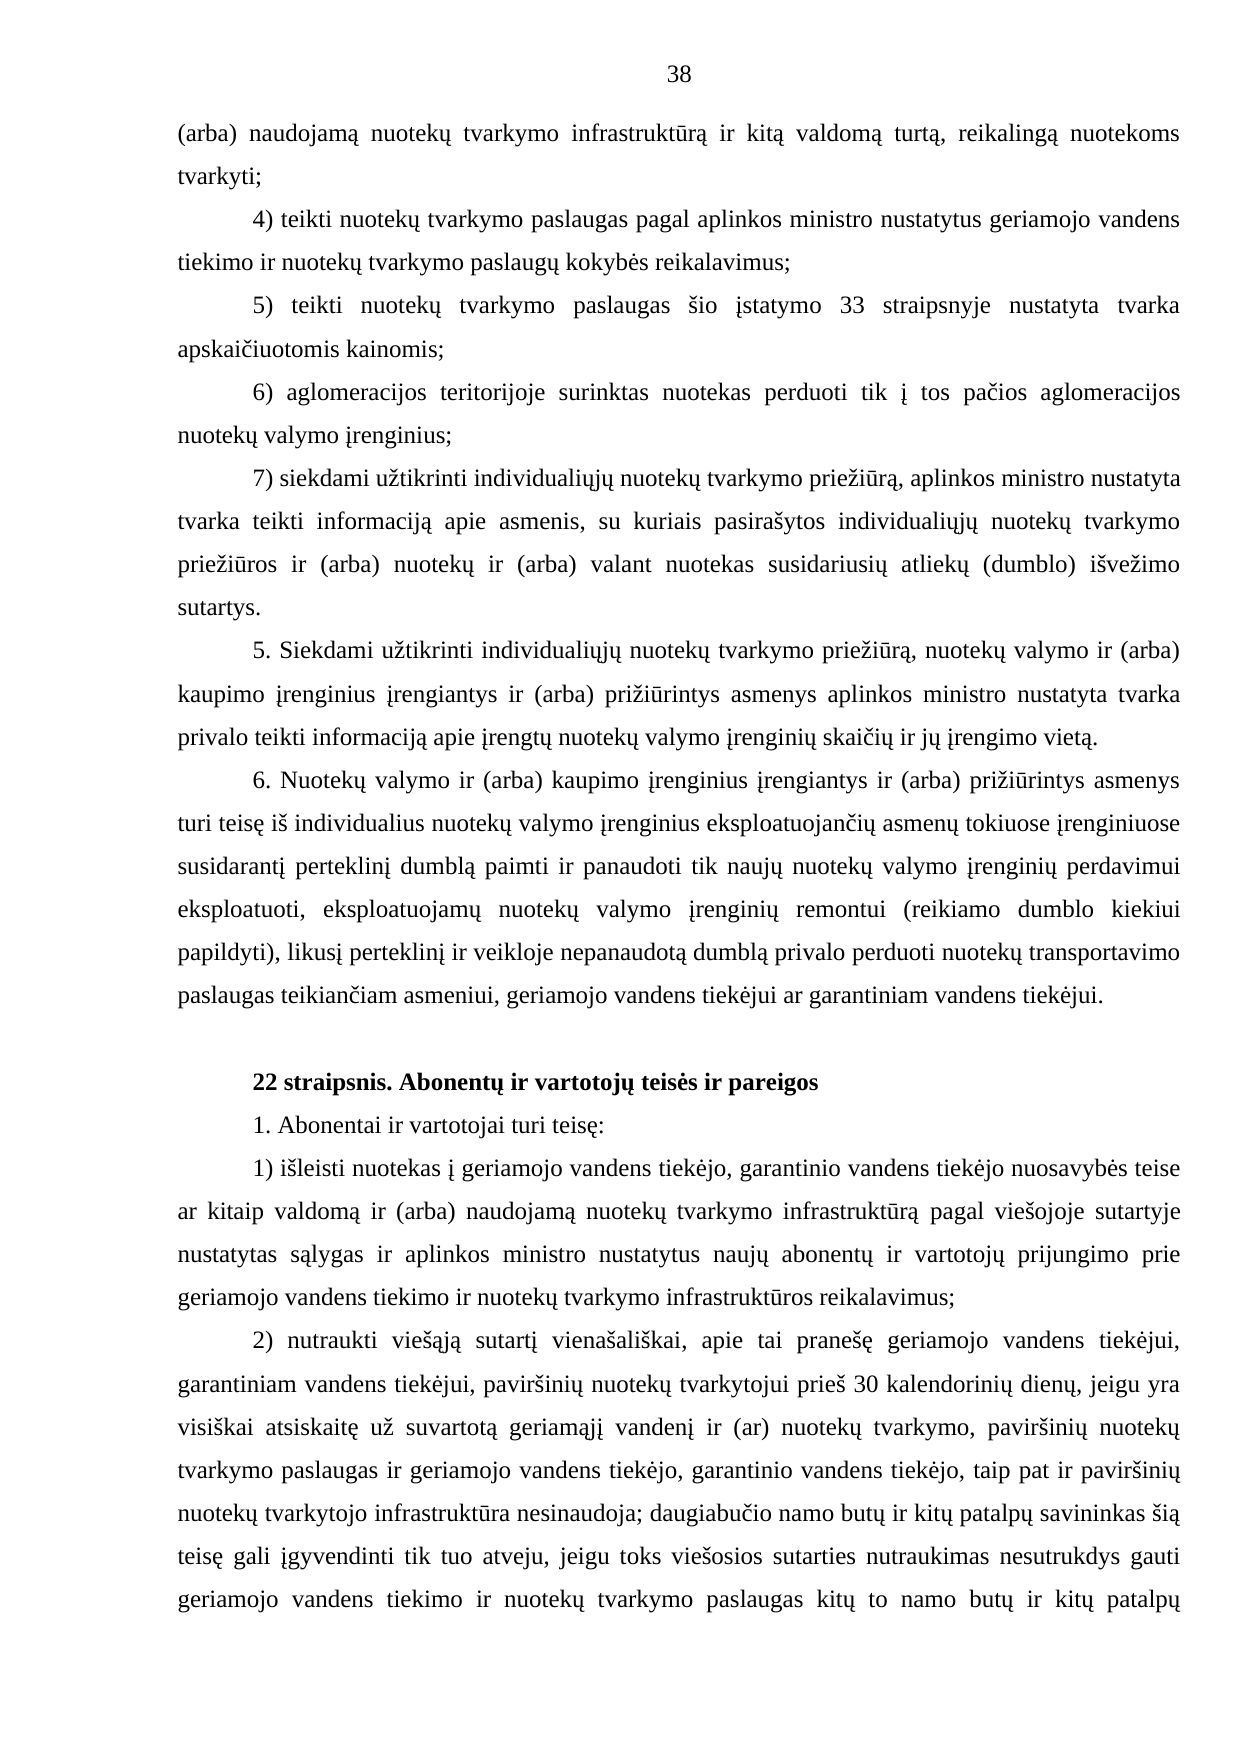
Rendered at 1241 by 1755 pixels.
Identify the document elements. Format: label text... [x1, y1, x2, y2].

text 6. Nuotekų valymo ir (arba) kaupimo įrenginius įrengiantys ir (arba) prižiūrintys asmenys turi teisę iš individualius nuotekų valymo įrenginius eksploatuojančių asmenų tokiuose įrenginiuose susidarantį perteklinį dumblą paimti ir panaudoti tik naujų nuotekų valymo įrenginių perdavimui eksploatuoti, eksploatuojamų nuotekų valymo įrenginių remontui (reikiamo dumblo kiekiui papildyti), likusį perteklinį ir veikloje nepanaudotą dumblą privalo perduoti nuotekų transportavimo paslaugas teikiančiam asmeniui, geriamojo vandens tiekėjui ar garantiniam vandens tiekėjui. [177, 765, 1181, 1009]
text (arba) naudojamą nuotekų tvarkymo infrastruktūrą ir kitą valdomą turtą, reikalingą nuotekoms tvarkyti; [177, 118, 1181, 190]
text 22 straipsnis. Abonentų ir vartotojų teisės ir pareigos [177, 1067, 1181, 1096]
text 5. Siekdami užtikrinti individualiųjų nuotekų tvarkymo priežiūrą, nuotekų valymo ir (arba) kaupimo įrenginius įrengiantys ir (arba) prižiūrintys asmenys aplinkos ministro nustatyta tvarka privalo teikti informaciją apie įrengtų nuotekų valymo įrenginių skaičių ir jų įrengimo vietą. [177, 636, 1181, 751]
text 4) teikti nuotekų tvarkymo paslaugas pagal aplinkos ministro nustatytus geriamojo vandens tiekimo ir nuotekų tvarkymo paslaugų kokybės reikalavimus; [177, 204, 1181, 276]
text 7) siekdami užtikrinti individualiųjų nuotekų tvarkymo priežiūrą, aplinkos ministro nustatyta tvarka teikti informaciją apie asmenis, su kuriais pasirašytos individualiųjų nuotekų tvarkymo priežiūros ir (arba) nuotekų ir (arba) valant nuotekas susidariusių atliekų (dumblo) išvežimo sutartys. [177, 463, 1181, 621]
text 1) išleisti nuotekas į geriamojo vandens tiekėjo, garantinio vandens tiekėjo nuosavybės teise ar kitaip valdomą ir (arba) naudojamą nuotekų tvarkymo infrastruktūrą pagal viešojoje sutartyje nustatytas sąlygas ir aplinkos ministro nustatytus naujų abonentų ir vartotojų prijungimo prie geriamojo vandens tiekimo ir nuotekų tvarkymo infrastruktūros reikalavimus; [177, 1153, 1181, 1311]
text 6) aglomeracijos teritorijoje surinktas nuotekas perduoti tik į tos pačios aglomeracijos nuotekų valymo įrenginius; [177, 377, 1181, 449]
text 5) teikti nuotekų tvarkymo paslaugas šio įstatymo 33 straipsnyje nustatyta tvarka apskaičiuotomis kainomis; [177, 291, 1181, 362]
text 1. Abonentai ir vartotojai turi teisę: [177, 1110, 1181, 1139]
text 2) nutraukti viešąją sutartį vienašališkai, apie tai pranešę geriamojo vandens tiekėjui, garantiniam vandens tiekėjui, paviršinių nuotekų tvarkytojui prieš 30 kalendorinių dienų, jeigu yra visiškai atsiskaitę už suvartotą geriamąjį vandenį ir (ar) nuotekų tvarkymo, paviršinių nuotekų tvarkymo paslaugas ir geriamojo vandens tiekėjo, garantinio vandens tiekėjo, taip pat ir paviršinių nuotekų tvarkytojo infrastruktūra nesinaudoja; daugiabučio namo butų ir kitų patalpų savininkas šią teisę gali įgyvendinti tik tuo atveju, jeigu toks viešosios sutarties nutraukimas nesutrukdys gauti geriamojo vandens tiekimo ir nuotekų tvarkymo paslaugas kitų to namo butų ir kitų patalpų [177, 1326, 1181, 1613]
